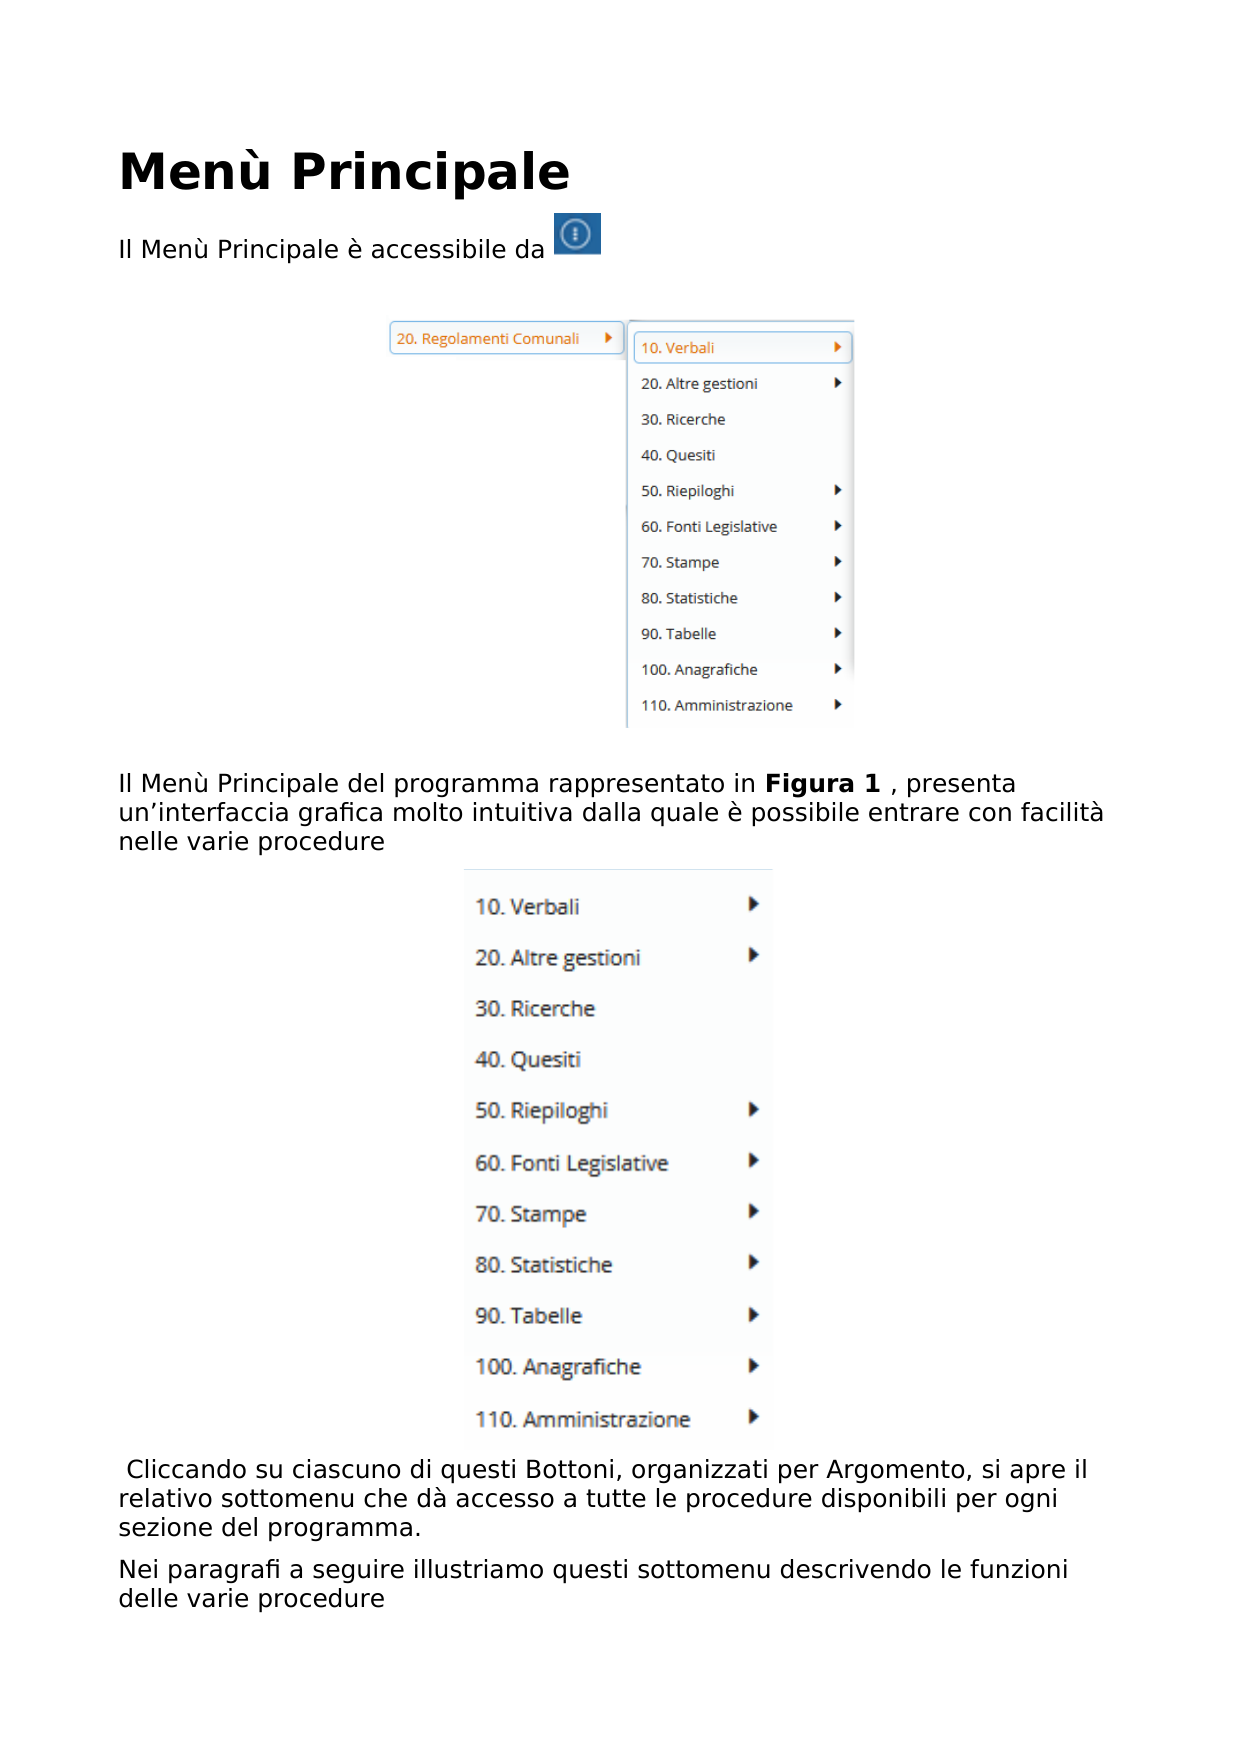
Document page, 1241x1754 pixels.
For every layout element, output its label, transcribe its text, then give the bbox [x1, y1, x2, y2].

picture [463, 869, 777, 1455]
picture [385, 277, 855, 728]
text Cliccando su ciascuno di questi Bottoni, organizzati per Argomento, si apre il relativo sottomenu che dà accesso a tutte le procedure disponibili per ogni sezione del programma. [118, 869, 1122, 1542]
text Il Menù Principale del programma rappresentato in Figura 1 , presenta un’interfaccia grafica molto intuitiva dalla quale è possibile entrare con facilità nelle varie procedure [118, 769, 1122, 857]
text Il Menù Principale è accessibile da [118, 214, 1122, 264]
picture [554, 213, 601, 259]
text Nei paragrafi a seguire illustriamo questi sottomenu descrivendo le funzioni delle varie procedure [118, 1555, 1122, 1613]
subtitle Menù Principale [118, 143, 1122, 201]
